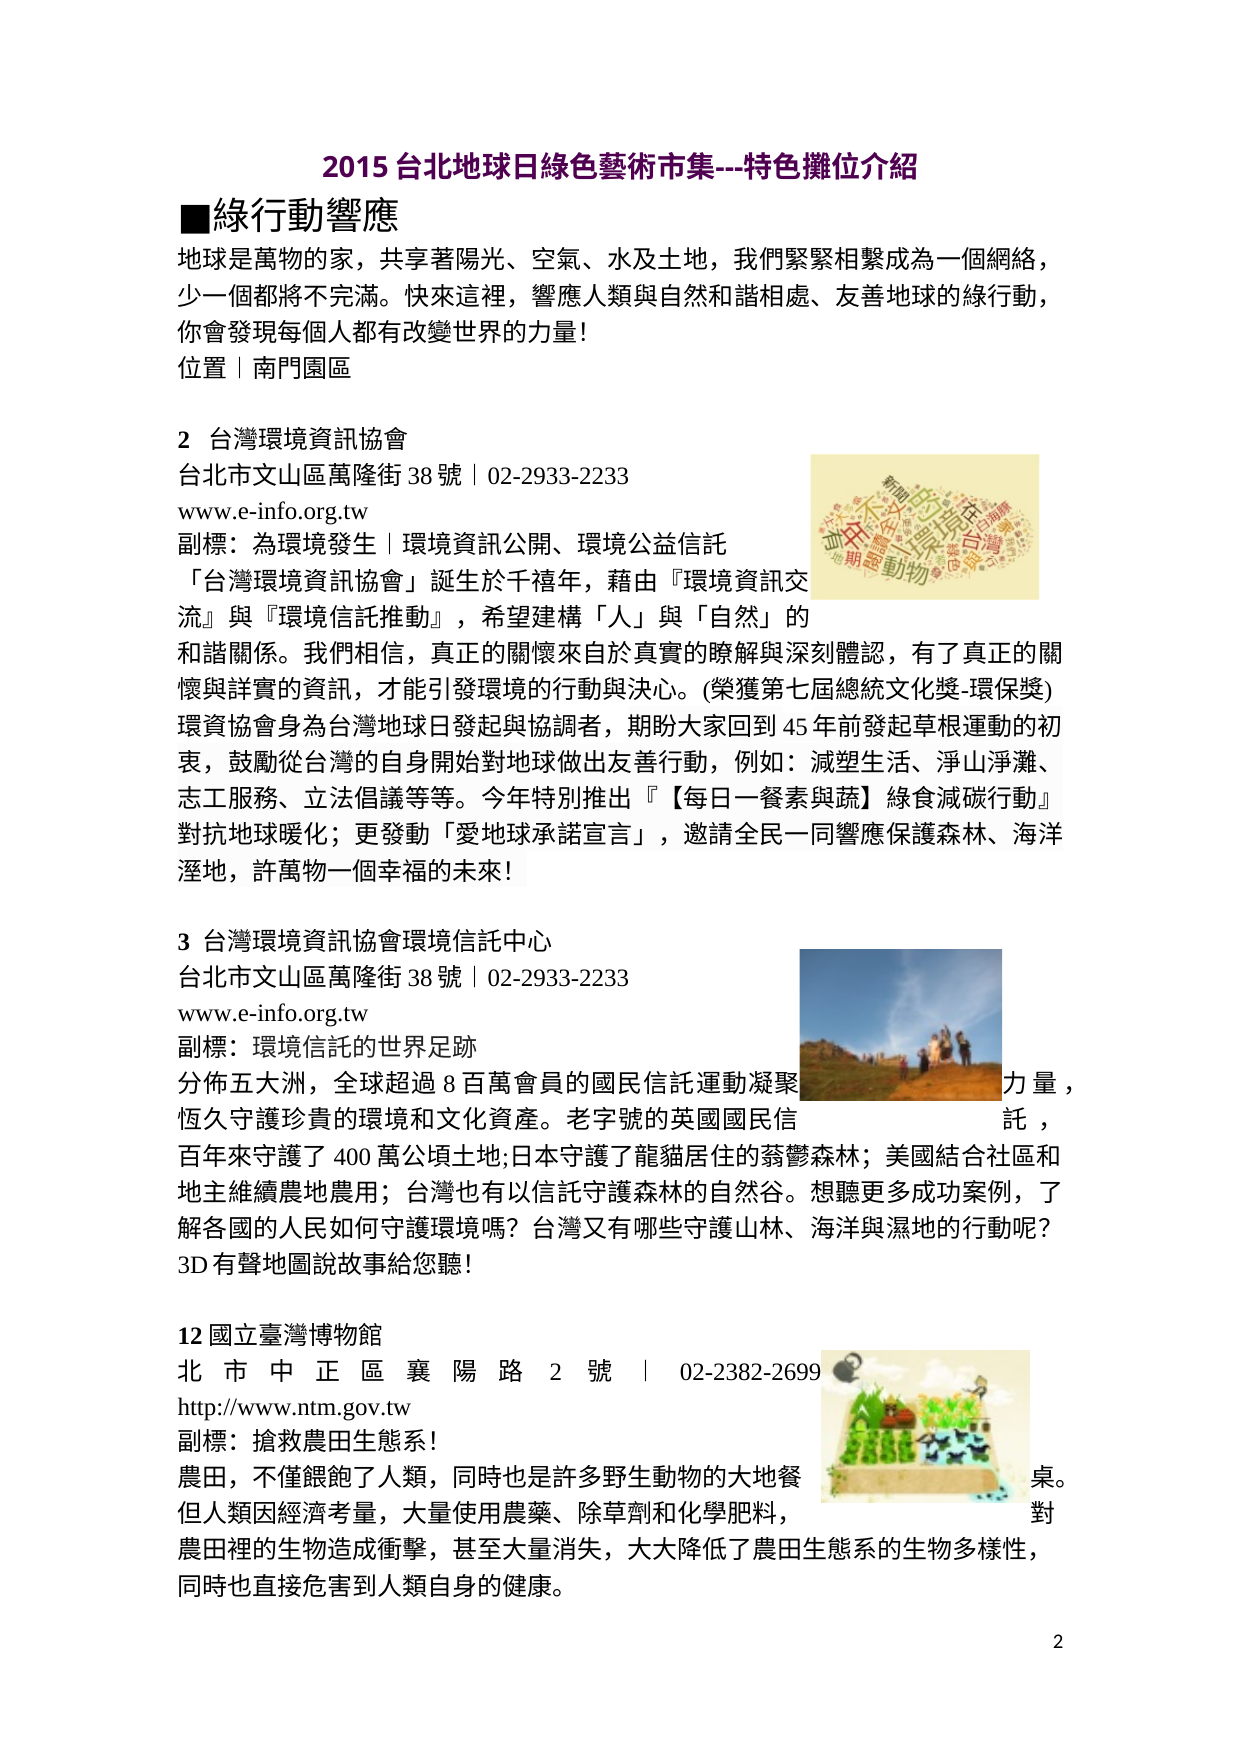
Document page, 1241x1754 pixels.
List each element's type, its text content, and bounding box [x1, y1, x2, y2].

text 副標：環境信託的世界足跡 [177, 1027, 799, 1063]
text www.e-info.org.tw [177, 994, 799, 1027]
text 副標：為環境發生︱環境資訊公開、環境公益信託 [177, 525, 810, 561]
text ■綠行動響應 [177, 186, 1063, 240]
picture [799, 949, 1003, 1101]
text 3 台灣環境資訊協會環境信託中心 [177, 921, 1063, 958]
text [1003, 958, 1063, 994]
text 北市中正區襄陽路2號︱02-2382-2699 http://www.ntm.gov.tw [177, 1351, 821, 1421]
picture [810, 454, 1040, 600]
picture [821, 1350, 1030, 1503]
text 台北市文山區萬隆街38號︱02-2933-2233 [177, 455, 810, 492]
text 台北市文山區萬隆街38號︱02-2933-2233 [177, 958, 799, 994]
text [1030, 1351, 1063, 1421]
text 環資協會身為台灣地球日發起與協調者，期盼大家回到45年前發起草根運動的初衷，鼓勵從台灣的自身開始對地球做出友善行動，例如：減塑生活、淨山淨灘、志工服務、立法倡議等等。今年特別推出『【每日一餐素與蔬】綠食減碳行動』，對抗地球暖化；更發動「愛地球承諾宣言」，邀請全民一同響應保護森林、海洋、溼地，許萬物一個幸福的未來！ [177, 706, 1063, 887]
text 「台灣環境資訊協會」誕生於千禧年，藉由『環境資訊交流』與『環境信託推動』，希望建構「人」與「自然」的和諧關係。我們相信，真正的關懷來自於真實的瞭解與深刻體認，有了真正的關懷與詳實的資訊，才能引發環境的行動與決心。(榮獲第七屆總統文化獎-環保獎) [177, 561, 1063, 706]
text [1040, 455, 1063, 492]
text 2015台北地球日綠色藝術市集---特色攤位介紹 [177, 143, 1063, 186]
text [1040, 525, 1063, 561]
text 位置︱南門園區 [177, 349, 1063, 385]
text www.e-info.org.tw [177, 492, 810, 525]
text 地球是萬物的家，共享著陽光、空氣、水及土地，我們緊緊相繫成為一個網絡，少一個都將不完滿。快來這裡，響應人類與自然和諧相處、友善地球的綠行動，你會發現每個人都有改變世界的力量！ [177, 240, 1063, 349]
text 分佈五大洲，全球超過8百萬會員的國民信託運動凝聚力量，恆久守護珍貴的環境和文化資產。老字號的英國國民信託，百年來守護了400萬公頃土地;日本守護了龍貓居住的蓊鬱森林；美國結合社區和地主維續農地農用；台灣也有以信託守護森林的自然谷。想聽更多成功案例，了解各國的人民如何守護環境嗎？台灣又有哪些守護山林、海洋與濕地的行動呢？3D有聲地圖說故事給您聽！ [177, 1063, 1063, 1281]
text 農田，不僅餵飽了人類，同時也是許多野生動物的大地餐桌。但人類因經濟考量，大量使用農藥、除草劑和化學肥料，對農田裡的生物造成衝擊，甚至大量消失，大大降低了農田生態系的生物多樣性，同時也直接危害到人類自身的健康。 [177, 1457, 1063, 1602]
text [1040, 492, 1063, 525]
text [1030, 1421, 1063, 1457]
text [1003, 1027, 1063, 1063]
text [1003, 994, 1063, 1027]
text 副標：搶救農田生態系！ [177, 1421, 821, 1457]
text 2 台灣環境資訊協會 [177, 419, 1063, 455]
text 12 國立臺灣博物館 [177, 1315, 1063, 1351]
